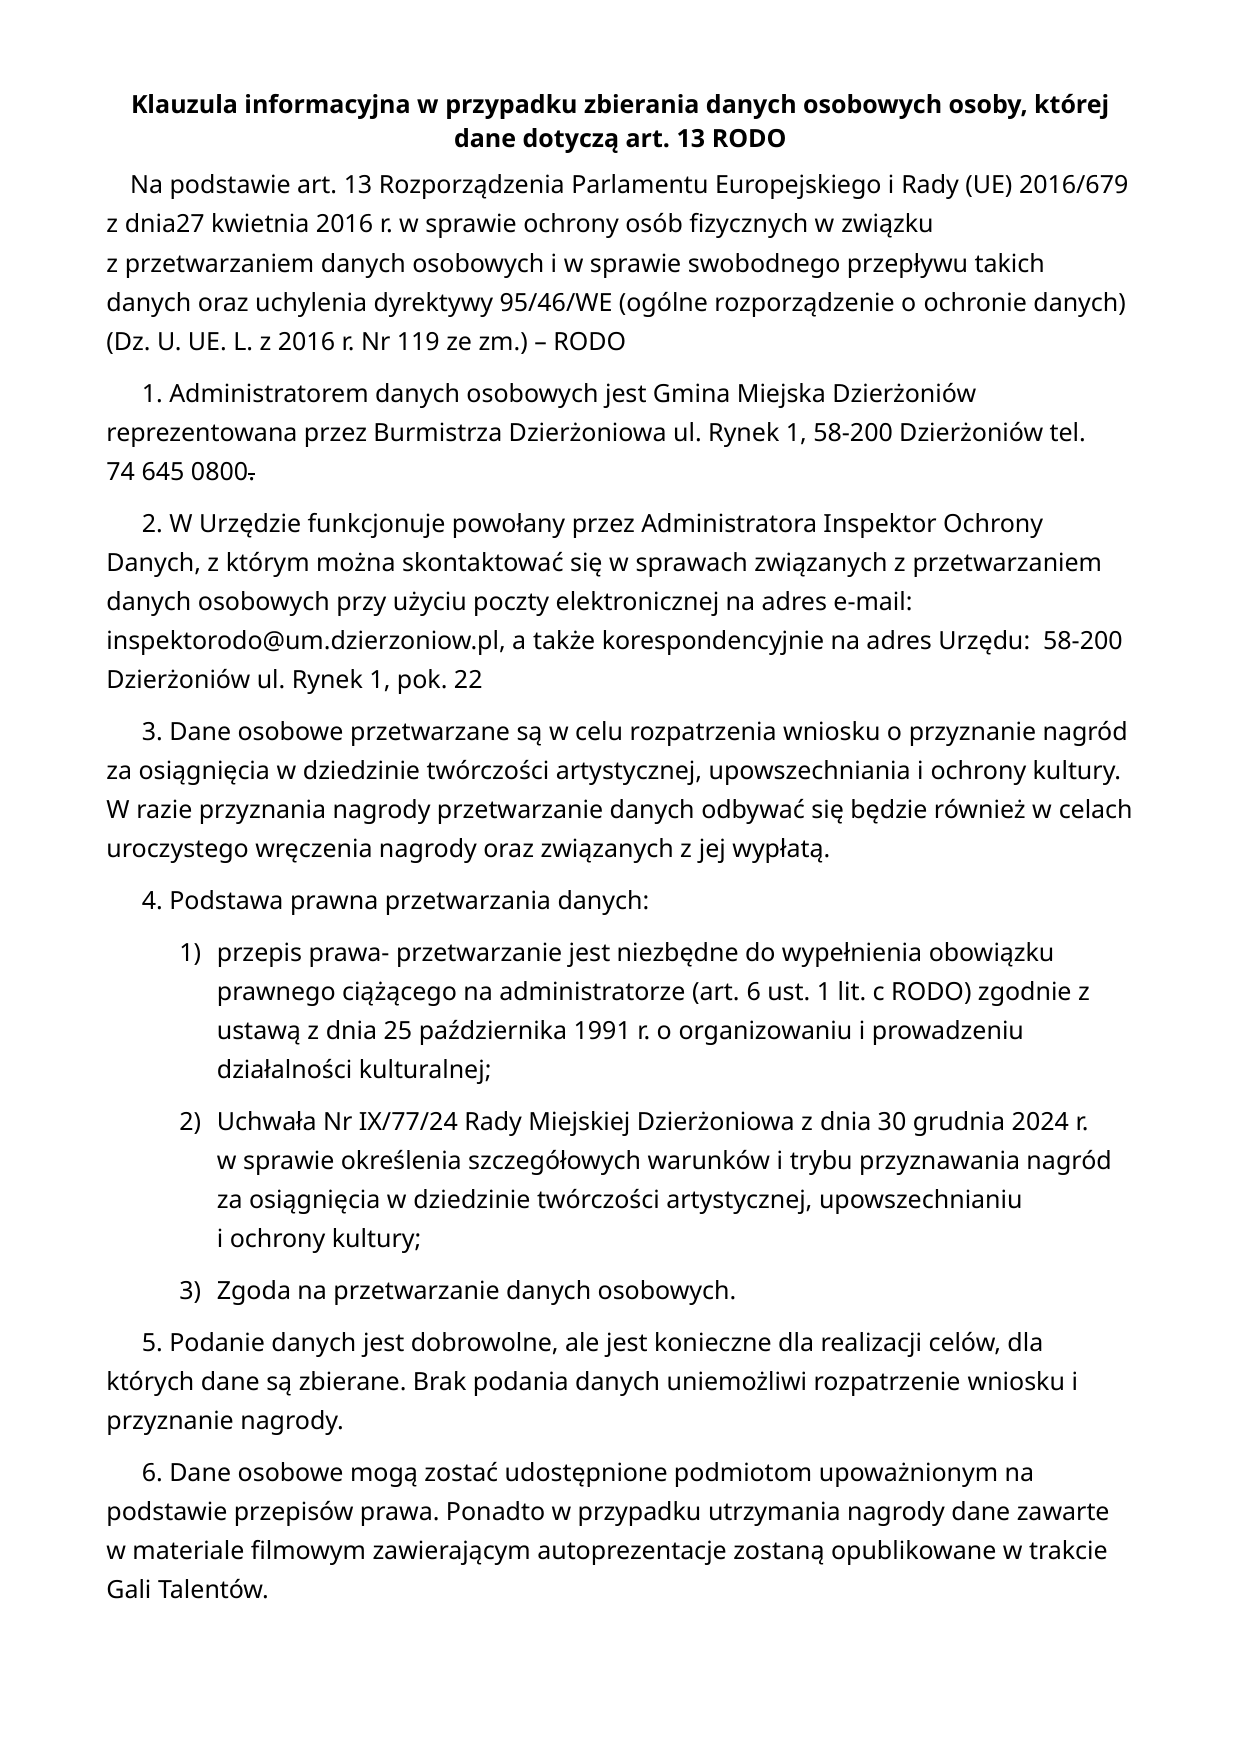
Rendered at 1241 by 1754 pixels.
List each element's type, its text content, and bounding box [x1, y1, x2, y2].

list Zgoda na przetwarzanie danych osobowych. [179, 1273, 1134, 1307]
text 1. Administratorem danych osobowych jest Gmina Miejska Dzierżoniów reprezentowana przez Burmistrza Dzierżoniowa ul. Rynek 1, 58-200 Dzierżoniów tel. 74 645 0800. [106, 375, 1134, 488]
text 6. Dane osobowe mogą zostać udostępnione podmiotom upoważnionym na podstawie przepisów prawa. Ponadto w przypadku utrzymania nagrody dane zawarte w materiale filmowym zawierającym autoprezentacje zostaną opublikowane w trakcie Gali Talentów. [106, 1454, 1134, 1606]
text 3. Dane osobowe przetwarzane są w celu rozpatrzenia wniosku o przyznanie nagród za osiągnięcia w dziedzinie twórczości artystycznej, upowszechniania i ochrony kultury. W razie przyznania nagrody przetwarzanie danych odbywać się będzie również w celach uroczystego wręczenia nagrody oraz związanych z jej wypłatą. [106, 713, 1134, 865]
text 5. Podanie danych jest dobrowolne, ale jest konieczne dla realizacji celów, dla których dane są zbierane. Brak podania danych uniemożliwi rozpatrzenie wniosku i przyznanie nagrody. [106, 1324, 1134, 1437]
text 4. Podstawa prawna przetwarzania danych: [106, 883, 1134, 917]
list przepis prawa- przetwarzanie jest niezbędne do wypełnienia obowiązku prawnego ciążącego na administratorze (art. 6 ust. 1 lit. c RODO) zgodnie z ustawą z dnia 25 października 1991 r. o organizowaniu i prowadzeniu działalności kulturalnej; [179, 934, 1134, 1086]
text Klauzula informacyjna w przypadku zbierania danych osobowych osoby, której dane dotyczą art. 13 RODO [106, 86, 1134, 154]
list Uchwała Nr IX/77/24 Rady Miejskiej Dzierżoniowa z dnia 30 grudnia 2024 r. w sprawie określenia szczegółowych warunków i trybu przyznawania nagród za osiągnięcia w dziedzinie twórczości artystycznej, upowszechnianiu i ochrony kultury; [179, 1103, 1134, 1255]
text 2. W Urzędzie funkcjonuje powołany przez Administratora Inspektor Ochrony Danych, z którym można skontaktować się w sprawach związanych z przetwarzaniem danych osobowych przy użyciu poczty elektronicznej na adres e-mail: inspektorodo@um.dzierzoniow.pl, a także korespondencyjnie na adres Urzędu: 58-200 Dzierżoniów ul. Rynek 1, pok. 22 [106, 505, 1134, 696]
text Na podstawie art. 13 Rozporządzenia Parlamentu Europejskiego i Rady (UE) 2016/679 z dnia27 kwietnia 2016 r. w sprawie ochrony osób fizycznych w związku z przetwarzaniem danych osobowych i w sprawie swobodnego przepływu takich danych oraz uchylenia dyrektywy 95/46/WE (ogólne rozporządzenie o ochronie danych) (Dz. U. UE. L. z 2016 r. Nr 119 ze zm.) – RODO [106, 167, 1134, 358]
